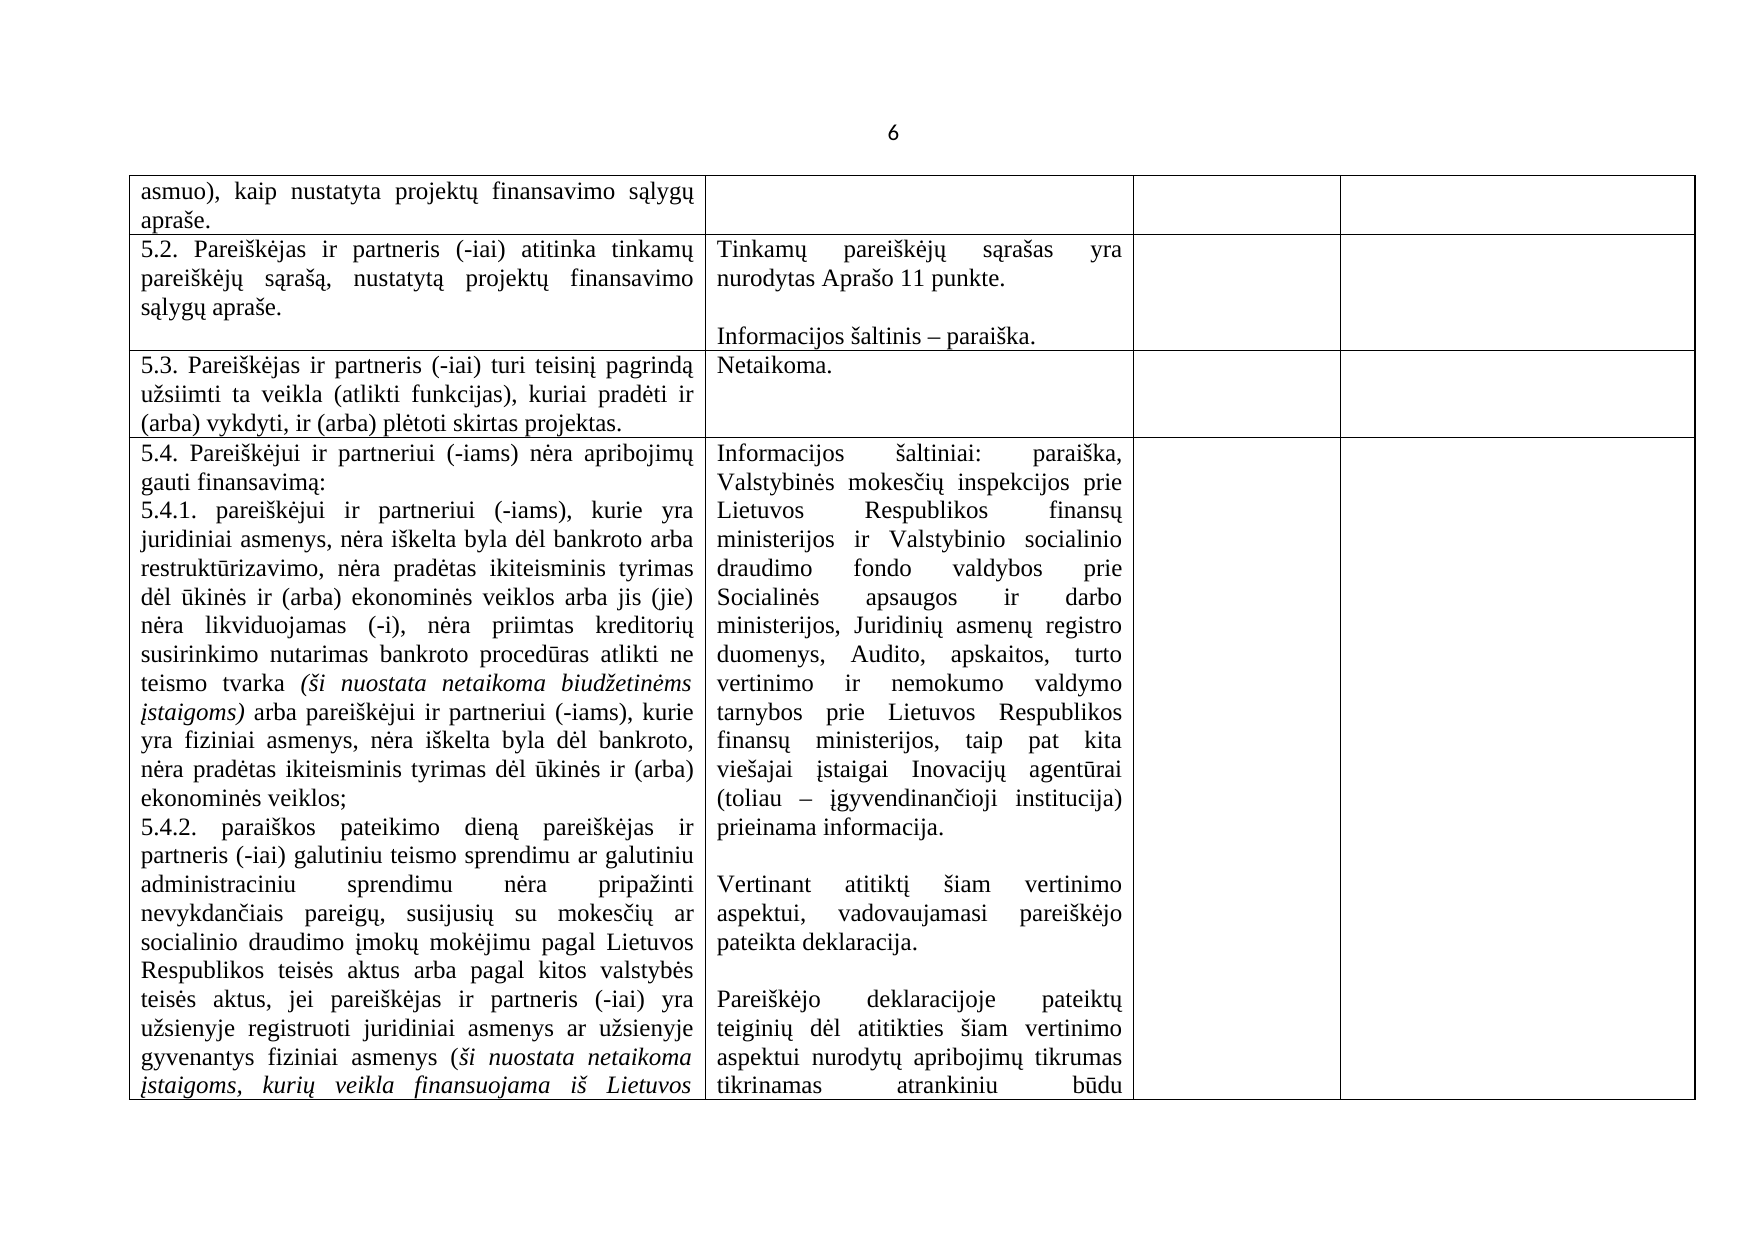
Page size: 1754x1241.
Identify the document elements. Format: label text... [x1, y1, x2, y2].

table_cell 5.2. Pareiškėjas ir partneris (-iai) atitinka tinkamų pareiškėjų sąrašą, nustatytą projektų finansavimo sąlygų apraše. [130, 235, 705, 349]
table_cell [1341, 235, 1694, 349]
table_cell Netaikoma. [706, 351, 1133, 437]
table_cell Tinkamų pareiškėjų sąrašas yra nurodytas Aprašo 11 punkte. Informacijos šaltinis – paraiška. [706, 235, 1133, 349]
table_cell Informacijos šaltiniai: paraiška, Valstybinės mokesčių inspekcijos prie Lietuvos Respublikos finansų ministerijos ir Valstybinio socialinio draudimo fondo valdybos prie Socialinės apsaugos ir darbo ministerijos, Juridinių asmenų registro duomenys, Audito, apskaitos, turto vertinimo ir nemokumo valdymo tarnybos prie Lietuvos Respublikos finansų ministerijos, taip pat kita viešajai įstaigai Inovacijų agentūrai (toliau – įgyvendinančioji institucija) prieinama informacija. Vertinant atitiktį šiam vertinimo aspektui, vadovaujamasi pareiškėjo pateikta deklaracija. Pareiškėjo deklaracijoje pateiktų teiginių dėl atitikties šiam vertinimo aspektui nurodytų apribojimų tikrumas tikrinamas atrankiniu būdu [706, 438, 1133, 1099]
table_cell 5.4. Pareiškėjui ir partneriui (-iams) nėra apribojimų gauti finansavimą: 5.4.1. pareiškėjui ir partneriui (-iams), kurie yra juridiniai asmenys, nėra iškelta byla dėl bankroto arba restruktūrizavimo, nėra pradėtas ikiteisminis tyrimas dėl ūkinės ir (arba) ekonominės veiklos arba jis (jie) nėra likviduojamas (-i), nėra priimtas kreditorių susirinkimo nutarimas bankroto procedūras atlikti ne teismo tvarka (ši nuostata netaikoma biudžetinėms įstaigoms) arba pareiškėjui ir partneriui (-iams), kurie yra fiziniai asmenys, nėra iškelta byla dėl bankroto, nėra pradėtas ikiteisminis tyrimas dėl ūkinės ir (arba) ekonominės veiklos; 5.4.2. paraiškos pateikimo dieną pareiškėjas ir partneris (-iai) galutiniu teismo sprendimu ar galutiniu administraciniu sprendimu nėra pripažinti nevykdančiais pareigų, susijusių su mokesčių ar socialinio draudimo įmokų mokėjimu pagal Lietuvos Respublikos teisės aktus arba pagal kitos valstybės teisės aktus, jei pareiškėjas ir partneris (-iai) yra užsienyje registruoti juridiniai asmenys ar užsienyje gyvenantys fiziniai asmenys (ši nuostata netaikoma įstaigoms, kurių veikla finansuojama iš Lietuvos [130, 438, 705, 1099]
table_cell 5.3. Pareiškėjas ir partneris (-iai) turi teisinį pagrindą užsiimti ta veikla (atlikti funkcijas), kuriai pradėti ir (arba) vykdyti, ir (arba) plėtoti skirtas projektas. [130, 351, 705, 437]
table_cell [706, 176, 1133, 233]
table_cell [1134, 351, 1340, 437]
table_cell asmuo), kaip nustatyta projektų finansavimo sąlygų apraše. [130, 176, 705, 233]
table_cell [1134, 176, 1340, 233]
table_cell [1134, 235, 1340, 349]
table_cell [1134, 438, 1340, 1099]
table_cell [1341, 438, 1694, 1099]
table_cell [1341, 176, 1694, 233]
table_cell [1341, 351, 1694, 437]
